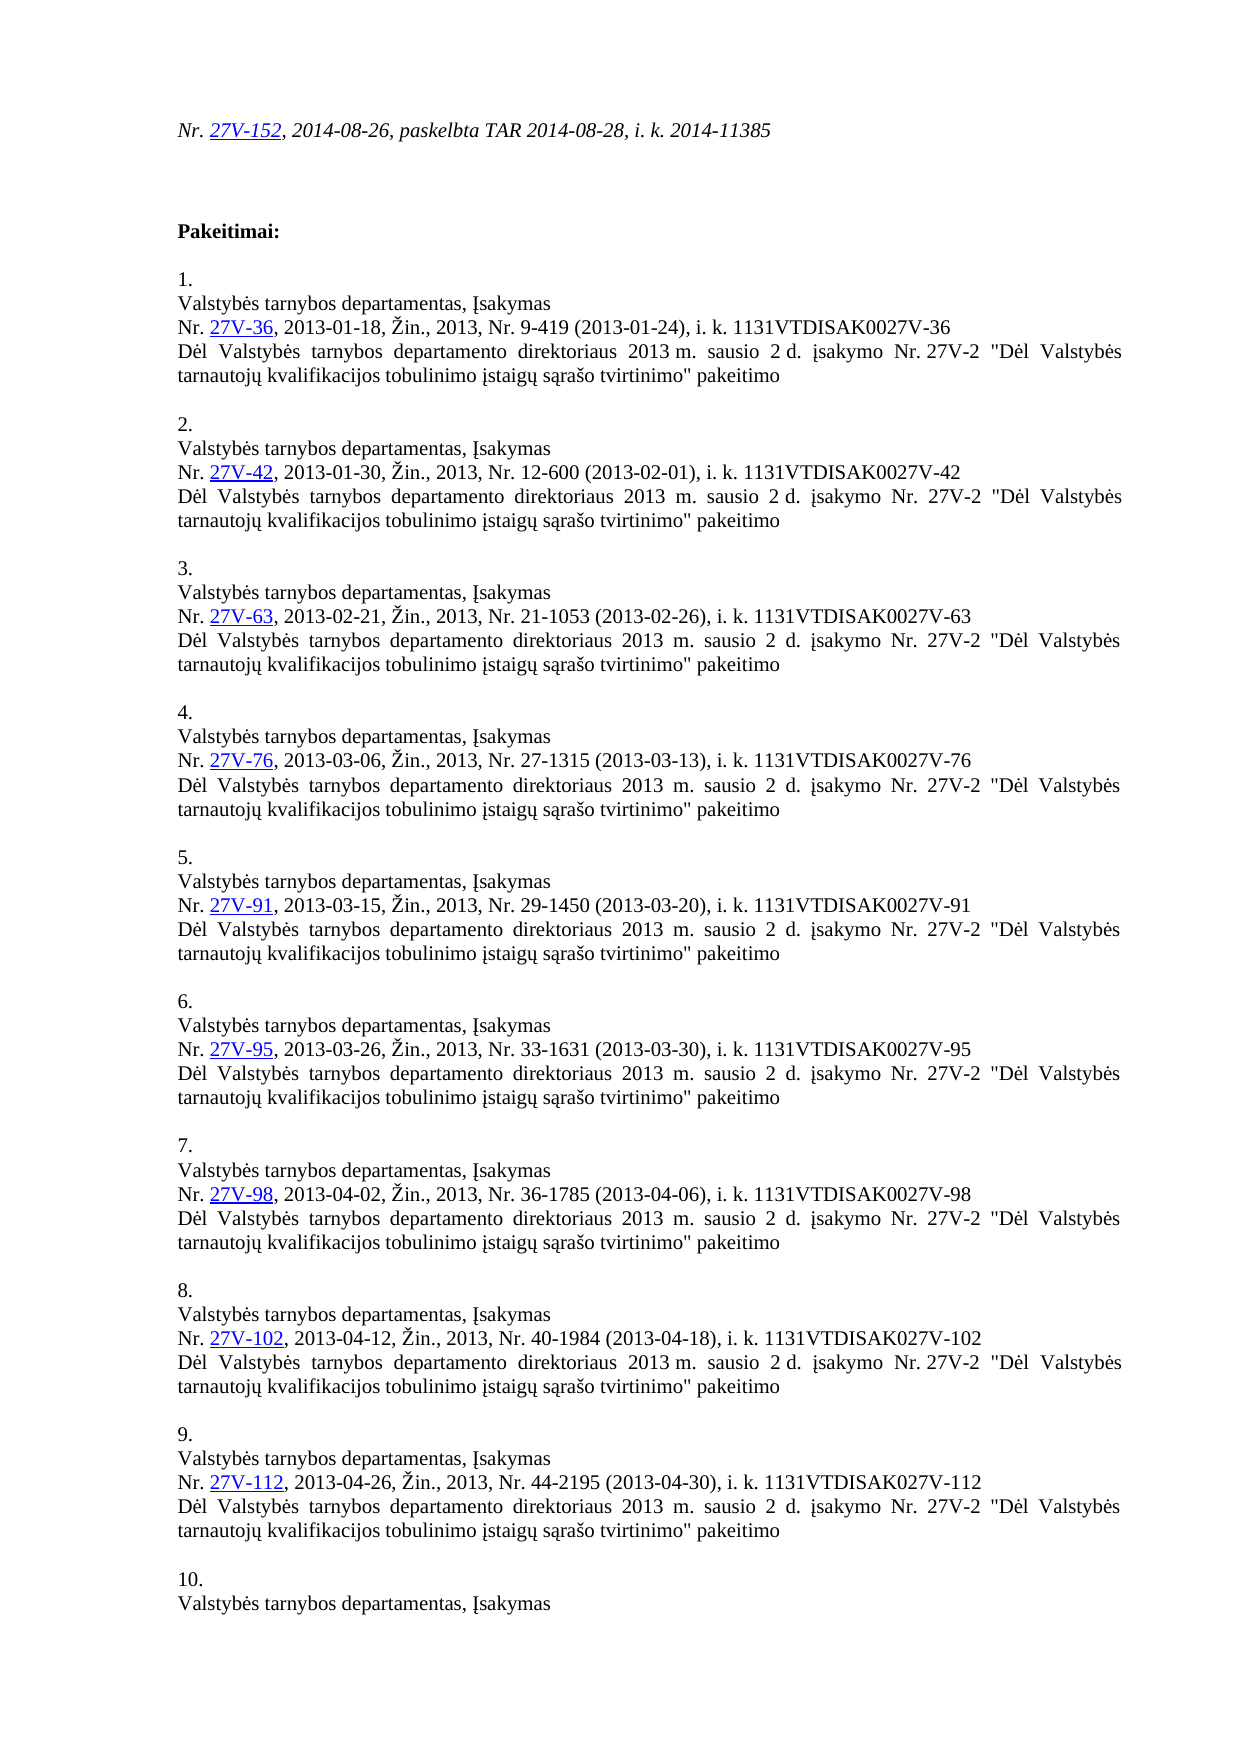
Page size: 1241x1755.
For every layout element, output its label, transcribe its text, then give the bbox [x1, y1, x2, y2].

text Valstybės tarnybos departamentas, Įsakymas [177, 1013, 1122, 1037]
text Nr. 27V-152, 2014-08-26, paskelbta TAR 2014-08-28, i. k. 2014-11385 [177, 118, 1122, 142]
text Valstybės tarnybos departamentas, Įsakymas [177, 724, 1122, 748]
text Nr. 27V-42, 2013-01-30, Žin., 2013, Nr. 12-600 (2013-02-01), i. k. 1131VTDISAK0027V-42 [177, 460, 1122, 484]
text 6. [177, 989, 1122, 1013]
text Nr. 27V-91, 2013-03-15, Žin., 2013, Nr. 29-1450 (2013-03-20), i. k. 1131VTDISAK0027V-91 [177, 893, 1122, 917]
text Dėl Valstybės tarnybos departamento direktoriaus 2013 m. sausio 2 d. įsakymo Nr. 27V-2 "Dėl Valstybės tarnautojų kvalifikacijos tobulinimo įstaigų sąrašo tvirtinimo" pakeitimo [177, 1350, 1122, 1398]
text Valstybės tarnybos departamentas, Įsakymas [177, 1446, 1122, 1470]
text Valstybės tarnybos departamentas, Įsakymas [177, 436, 1122, 460]
text Dėl Valstybės tarnybos departamento direktoriaus 2013 m. sausio 2 d. įsakymo Nr. 27V-2 "Dėl Valstybės tarnautojų kvalifikacijos tobulinimo įstaigų sąrašo tvirtinimo" pakeitimo [177, 484, 1122, 532]
text Nr. 27V-102, 2013-04-12, Žin., 2013, Nr. 40-1984 (2013-04-18), i. k. 1131VTDISAK027V-102 [177, 1326, 1122, 1350]
text Valstybės tarnybos departamentas, Įsakymas [177, 580, 1122, 604]
text Valstybės tarnybos departamentas, Įsakymas [177, 1302, 1122, 1326]
text Nr. 27V-63, 2013-02-21, Žin., 2013, Nr. 21-1053 (2013-02-26), i. k. 1131VTDISAK0027V-63 [177, 604, 1122, 628]
text 5. [177, 845, 1122, 869]
text 8. [177, 1278, 1122, 1302]
text 9. [177, 1422, 1122, 1446]
text Nr. 27V-98, 2013-04-02, Žin., 2013, Nr. 36-1785 (2013-04-06), i. k. 1131VTDISAK0027V-98 [177, 1182, 1122, 1206]
text Dėl Valstybės tarnybos departamento direktoriaus 2013 m. sausio 2 d. įsakymo Nr. 27V-2 "Dėl Valstybės tarnautojų kvalifikacijos tobulinimo įstaigų sąrašo tvirtinimo" pakeitimo [177, 1206, 1122, 1254]
text Dėl Valstybės tarnybos departamento direktoriaus 2013 m. sausio 2 d. įsakymo Nr. 27V-2 "Dėl Valstybės tarnautojų kvalifikacijos tobulinimo įstaigų sąrašo tvirtinimo" pakeitimo [177, 1494, 1122, 1542]
text Nr. 27V-76, 2013-03-06, Žin., 2013, Nr. 27-1315 (2013-03-13), i. k. 1131VTDISAK0027V-76 [177, 748, 1122, 772]
text Nr. 27V-95, 2013-03-26, Žin., 2013, Nr. 33-1631 (2013-03-30), i. k. 1131VTDISAK0027V-95 [177, 1037, 1122, 1061]
text Valstybės tarnybos departamentas, Įsakymas [177, 1591, 1122, 1615]
text Dėl Valstybės tarnybos departamento direktoriaus 2013 m. sausio 2 d. įsakymo Nr. 27V-2 "Dėl Valstybės tarnautojų kvalifikacijos tobulinimo įstaigų sąrašo tvirtinimo" pakeitimo [177, 772, 1122, 821]
text 1. [177, 267, 1122, 291]
text 3. [177, 556, 1122, 580]
text 2. [177, 412, 1122, 436]
text Nr. 27V-36, 2013-01-18, Žin., 2013, Nr. 9-419 (2013-01-24), i. k. 1131VTDISAK0027V-36 [177, 315, 1122, 339]
text Nr. 27V-112, 2013-04-26, Žin., 2013, Nr. 44-2195 (2013-04-30), i. k. 1131VTDISAK027V-112 [177, 1470, 1122, 1494]
text Dėl Valstybės tarnybos departamento direktoriaus 2013 m. sausio 2 d. įsakymo Nr. 27V-2 "Dėl Valstybės tarnautojų kvalifikacijos tobulinimo įstaigų sąrašo tvirtinimo" pakeitimo [177, 1061, 1122, 1109]
text 7. [177, 1133, 1122, 1157]
text Dėl Valstybės tarnybos departamento direktoriaus 2013 m. sausio 2 d. įsakymo Nr. 27V-2 "Dėl Valstybės tarnautojų kvalifikacijos tobulinimo įstaigų sąrašo tvirtinimo" pakeitimo [177, 628, 1122, 676]
text Valstybės tarnybos departamentas, Įsakymas [177, 1157, 1122, 1182]
text Dėl Valstybės tarnybos departamento direktoriaus 2013 m. sausio 2 d. įsakymo Nr. 27V-2 "Dėl Valstybės tarnautojų kvalifikacijos tobulinimo įstaigų sąrašo tvirtinimo" pakeitimo [177, 917, 1122, 965]
text Valstybės tarnybos departamentas, Įsakymas [177, 869, 1122, 893]
text Valstybės tarnybos departamentas, Įsakymas [177, 291, 1122, 315]
text 10. [177, 1567, 1122, 1591]
text Pakeitimai: [177, 219, 1122, 243]
text 4. [177, 700, 1122, 724]
text Dėl Valstybės tarnybos departamento direktoriaus 2013 m. sausio 2 d. įsakymo Nr. 27V-2 "Dėl Valstybės tarnautojų kvalifikacijos tobulinimo įstaigų sąrašo tvirtinimo" pakeitimo [177, 339, 1122, 387]
